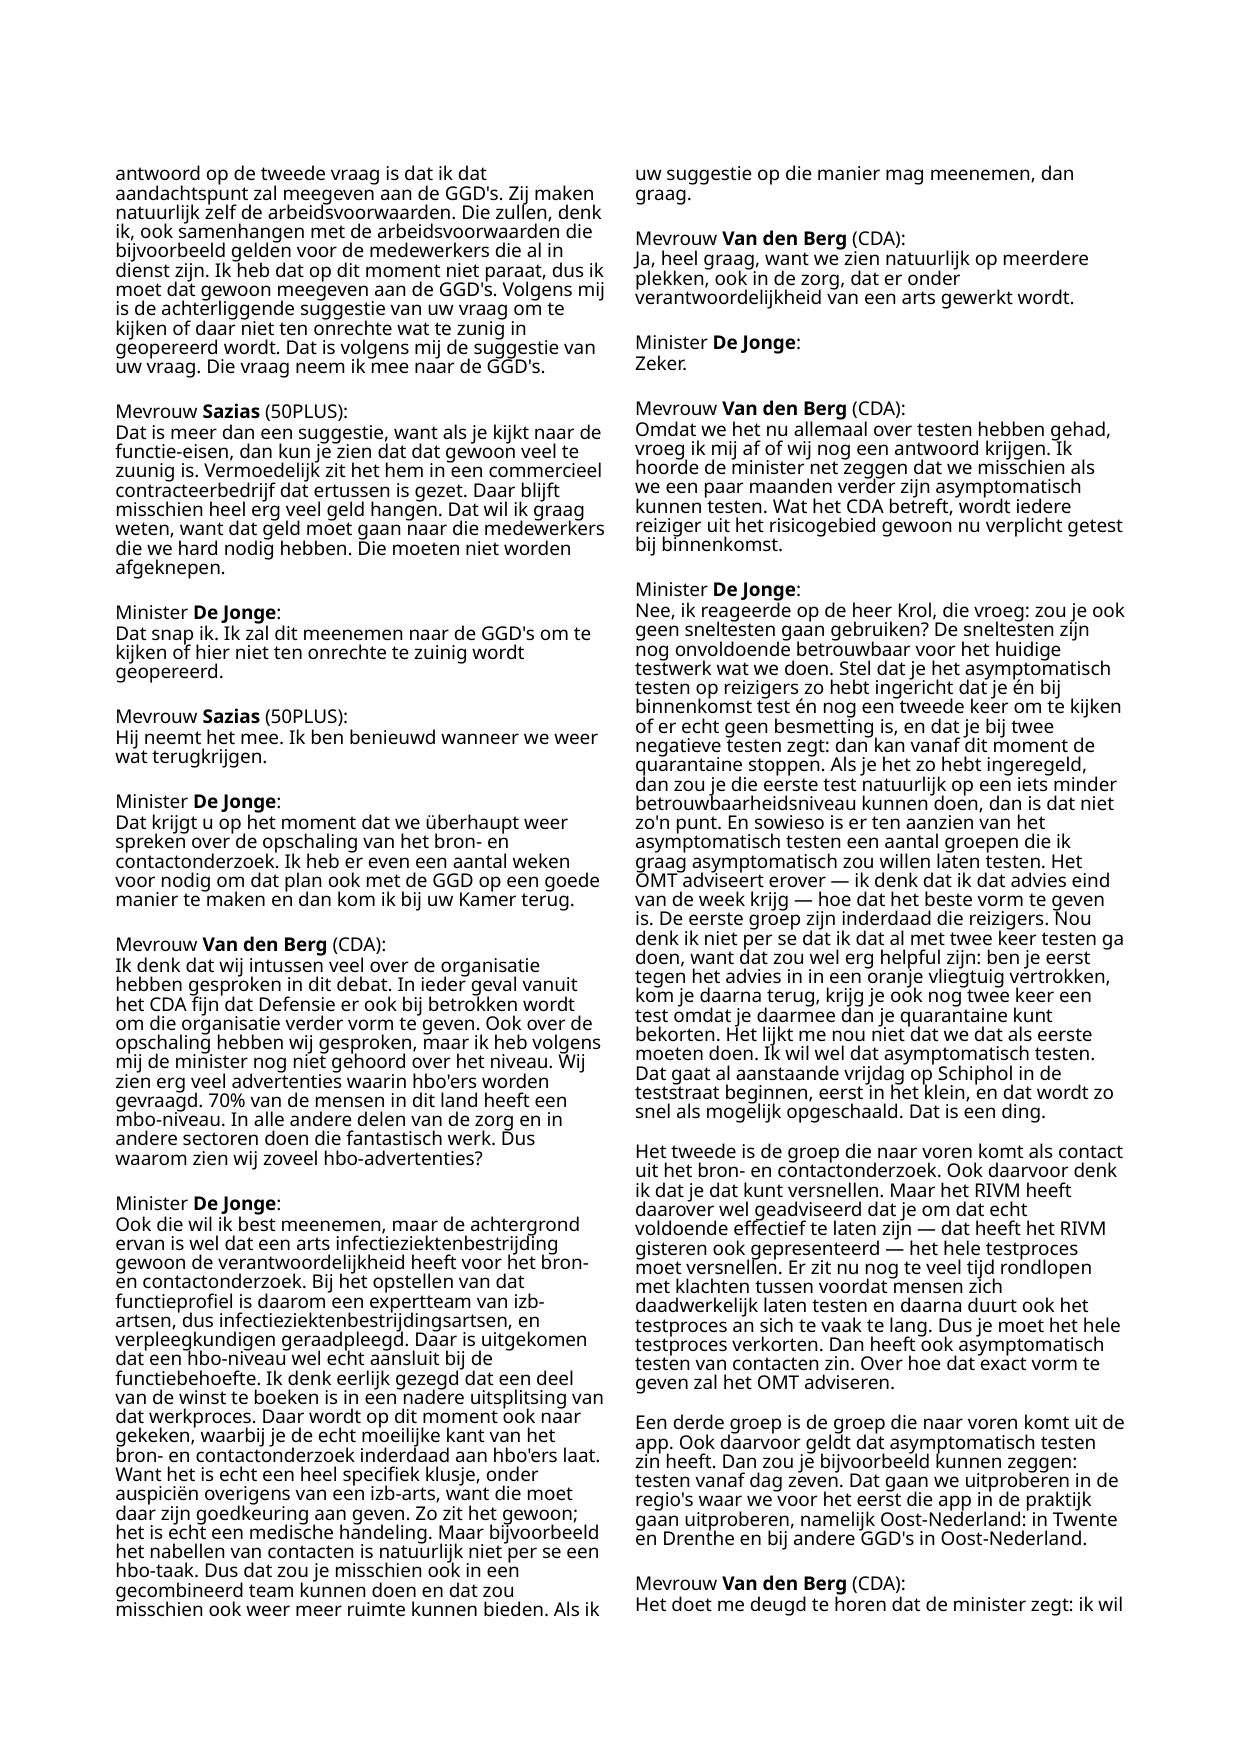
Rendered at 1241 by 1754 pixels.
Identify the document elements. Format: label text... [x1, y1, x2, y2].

text Mevrouw Van den Berg (CDA): [635, 225, 1125, 250]
text Minister De Jonge: [115, 788, 605, 814]
text Minister De Jonge: [635, 329, 1125, 355]
text Ook die wil ik best meenemen, maar de achtergrond ervan is wel dat een arts infectieziektenbestrijding gewoon de verantwoordelijkheid heeft voor het bron- en contactonderzoek. Bij het opstellen van dat functieprofiel is daarom een expertteam van izb-artsen, dus infectieziektenbestrijdingsartsen, en verpleegkundigen geraadpleegd. Daar is uitgekomen dat een hbo-niveau wel echt aansluit bij de functiebehoefte. Ik denk eerlijk gezegd dat een deel van de winst te boeken is in een nadere uitsplitsing van dat werkproces. Daar wordt op dit moment ook naar gekeken, waarbij je de echt moeilijke kant van het bron- en contactonderzoek inderdaad aan hbo'ers laat. Want het is echt een heel specifiek klusje, onder auspiciën overigens van een izb-arts, want die moet daar zijn goedkeuring aan geven. Zo zit het gewoon; het is echt een medische handeling. Maar bijvoorbeeld het nabellen van contacten is natuurlijk niet per se een hbo-taak. Dus dat zou je misschien ook in een gecombineerd team kunnen doen en dat zou misschien ook weer meer ruimte kunnen bieden. Als ik [115, 1216, 605, 1620]
text Dat snap ik. Ik zal dit meenemen naar de GGD's om te kijken of hier niet ten onrechte te zuinig wordt geopereerd. [115, 624, 605, 682]
text Minister De Jonge: [115, 599, 605, 624]
text Mevrouw Sazias (50PLUS): [115, 398, 605, 424]
text Hij neemt het mee. Ik ben benieuwd wanneer we weer wat terugkrijgen. [115, 729, 605, 767]
text Mevrouw Sazias (50PLUS): [115, 703, 605, 729]
text Dat is meer dan een suggestie, want als je kijkt naar de functie-eisen, dan kun je zien dat dat gewoon veel te zuunig is. Vermoedelijk zit het hem in een commercieel contracteerbedrijf dat ertussen is gezet. Daar blijft misschien heel erg veel geld hangen. Dat wil ik graag weten, want dat geld moet gaan naar die medewerkers die we hard nodig hebben. Die moeten niet worden afgeknepen. [115, 424, 605, 578]
text Mevrouw Van den Berg (CDA): [115, 931, 605, 957]
text Mevrouw Van den Berg (CDA): [635, 395, 1125, 421]
text Ik denk dat wij intussen veel over de organisatie hebben gesproken in dit debat. In ieder geval vanuit het CDA fijn dat Defensie er ook bij betrokken wordt om die organisatie verder vorm te geven. Ook over de opschaling hebben wij gesproken, maar ik heb volgens mij de minister nog niet gehoord over het niveau. Wij zien erg veel advertenties waarin hbo'ers worden gevraagd. 70% van de mensen in dit land heeft een mbo-niveau. In alle andere delen van de zorg en in andere sectoren doen die fantastisch werk. Dus waarom zien wij zoveel hbo-advertenties? [115, 957, 605, 1169]
text Dat krijgt u op het moment dat we überhaupt weer spreken over de opschaling van het bron- en contactonderzoek. Ik heb er even een aantal weken voor nodig om dat plan ook met de GGD op een goede manier te maken en dan kom ik bij uw Kamer terug. [115, 814, 605, 910]
text uw suggestie op die manier mag meenemen, dan graag. [635, 165, 1125, 204]
text Omdat we het nu allemaal over testen hebben gehad, vroeg ik mij af of wij nog een antwoord krijgen. Ik hoorde de minister net zeggen dat we misschien als we een paar maanden verder zijn asymptomatisch kunnen testen. Wat het CDA betreft, wordt iedere reiziger uit het risicogebied gewoon nu verplicht getest bij binnenkomst. [635, 421, 1125, 556]
text Minister De Jonge: [115, 1190, 605, 1216]
text Nee, ik reageerde op de heer Krol, die vroeg: zou je ook geen sneltesten gaan gebruiken? De sneltesten zijn nog onvoldoende betrouwbaar voor het huidige testwerk wat we doen. Stel dat je het asymptomatisch testen op reizigers zo hebt ingericht dat je én bij binnenkomst test én nog een tweede keer om te kijken of er echt geen besmetting is, en dat je bij twee negatieve testen zegt: dan kan vanaf dit moment de quarantaine stoppen. Als je het zo hebt ingeregeld, dan zou je die eerste test natuurlijk op een iets minder betrouwbaarheidsniveau kunnen doen, dan is dat niet zo'n punt. En sowieso is er ten aanzien van het asymptomatisch testen een aantal groepen die ik graag asymptomatisch zou willen laten testen. Het OMT adviseert erover — ik denk dat ik dat advies eind van de week krijg — hoe dat het beste vorm te geven is. De eerste groep zijn inderdaad die reizigers. Nou denk ik niet per se dat ik dat al met twee keer testen ga doen, want dat zou wel erg helpful zijn: ben je eerst tegen het advies in in een oranje vliegtuig vertrokken, kom je daarna terug, krijg je ook nog twee keer een test omdat je daarmee dan je quarantaine kunt bekorten. Het lijkt me nou niet dat we dat als eerste moeten doen. Ik wil wel dat asymptomatisch testen. Dat gaat al aanstaande vrijdag op Schiphol in de teststraat beginnen, eerst in het klein, en dat wordt zo snel als mogelijk opgeschaald. Dat is een ding. [635, 602, 1125, 1122]
text antwoord op de tweede vraag is dat ik dat aandachtspunt zal meegeven aan de GGD's. Zij maken natuurlijk zelf de arbeidsvoorwaarden. Die zullen, denk ik, ook samenhangen met de arbeidsvoorwaarden die bijvoorbeeld gelden voor de medewerkers die al in dienst zijn. Ik heb dat op dit moment niet paraat, dus ik moet dat gewoon meegeven aan de GGD's. Volgens mij is de achterliggende suggestie van uw vraag om te kijken of daar niet ten onrechte wat te zunig in geopereerd wordt. Dat is volgens mij de suggestie van uw vraag. Die vraag neem ik mee naar de GGD's. [115, 165, 605, 377]
text Het doet me deugd te horen dat de minister zegt: ik wil [635, 1596, 1125, 1615]
text Ja, heel graag, want we zien natuurlijk op meerdere plekken, ook in de zorg, dat er onder verantwoordelijkheid van een arts gewerkt wordt. [635, 250, 1125, 308]
text Minister De Jonge: [635, 576, 1125, 602]
text Een derde groep is de groep die naar voren komt uit de app. Ook daarvoor geldt dat asymptomatisch testen zin heeft. Dan zou je bijvoorbeeld kunnen zeggen: testen vanaf dag zeven. Dat gaan we uitproberen in de regio's waar we voor het eerst die app in de praktijk gaan uitproberen, namelijk Oost-Nederland: in Twente en Drenthe en bij andere GGD's in Oost-Nederland. [635, 1414, 1125, 1549]
text Het tweede is de groep die naar voren komt als contact uit het bron- en contactonderzoek. Ook daarvoor denk ik dat je dat kunt versnellen. Maar het RIVM heeft daarover wel geadviseerd dat je om dat echt voldoende effectief te laten zijn — dat heeft het RIVM gisteren ook gepresenteerd — het hele testproces moet versnellen. Er zit nu nog te veel tijd rondlopen met klachten tussen voordat mensen zich daadwerkelijk laten testen en daarna duurt ook het testproces an sich te vaak te lang. Dus je moet het hele testproces verkorten. Dan heeft ook asymptomatisch testen van contacten zin. Over hoe dat exact vorm te geven zal het OMT adviseren. [635, 1143, 1125, 1394]
text Mevrouw Van den Berg (CDA): [635, 1570, 1125, 1596]
text Zeker. [635, 355, 1125, 374]
